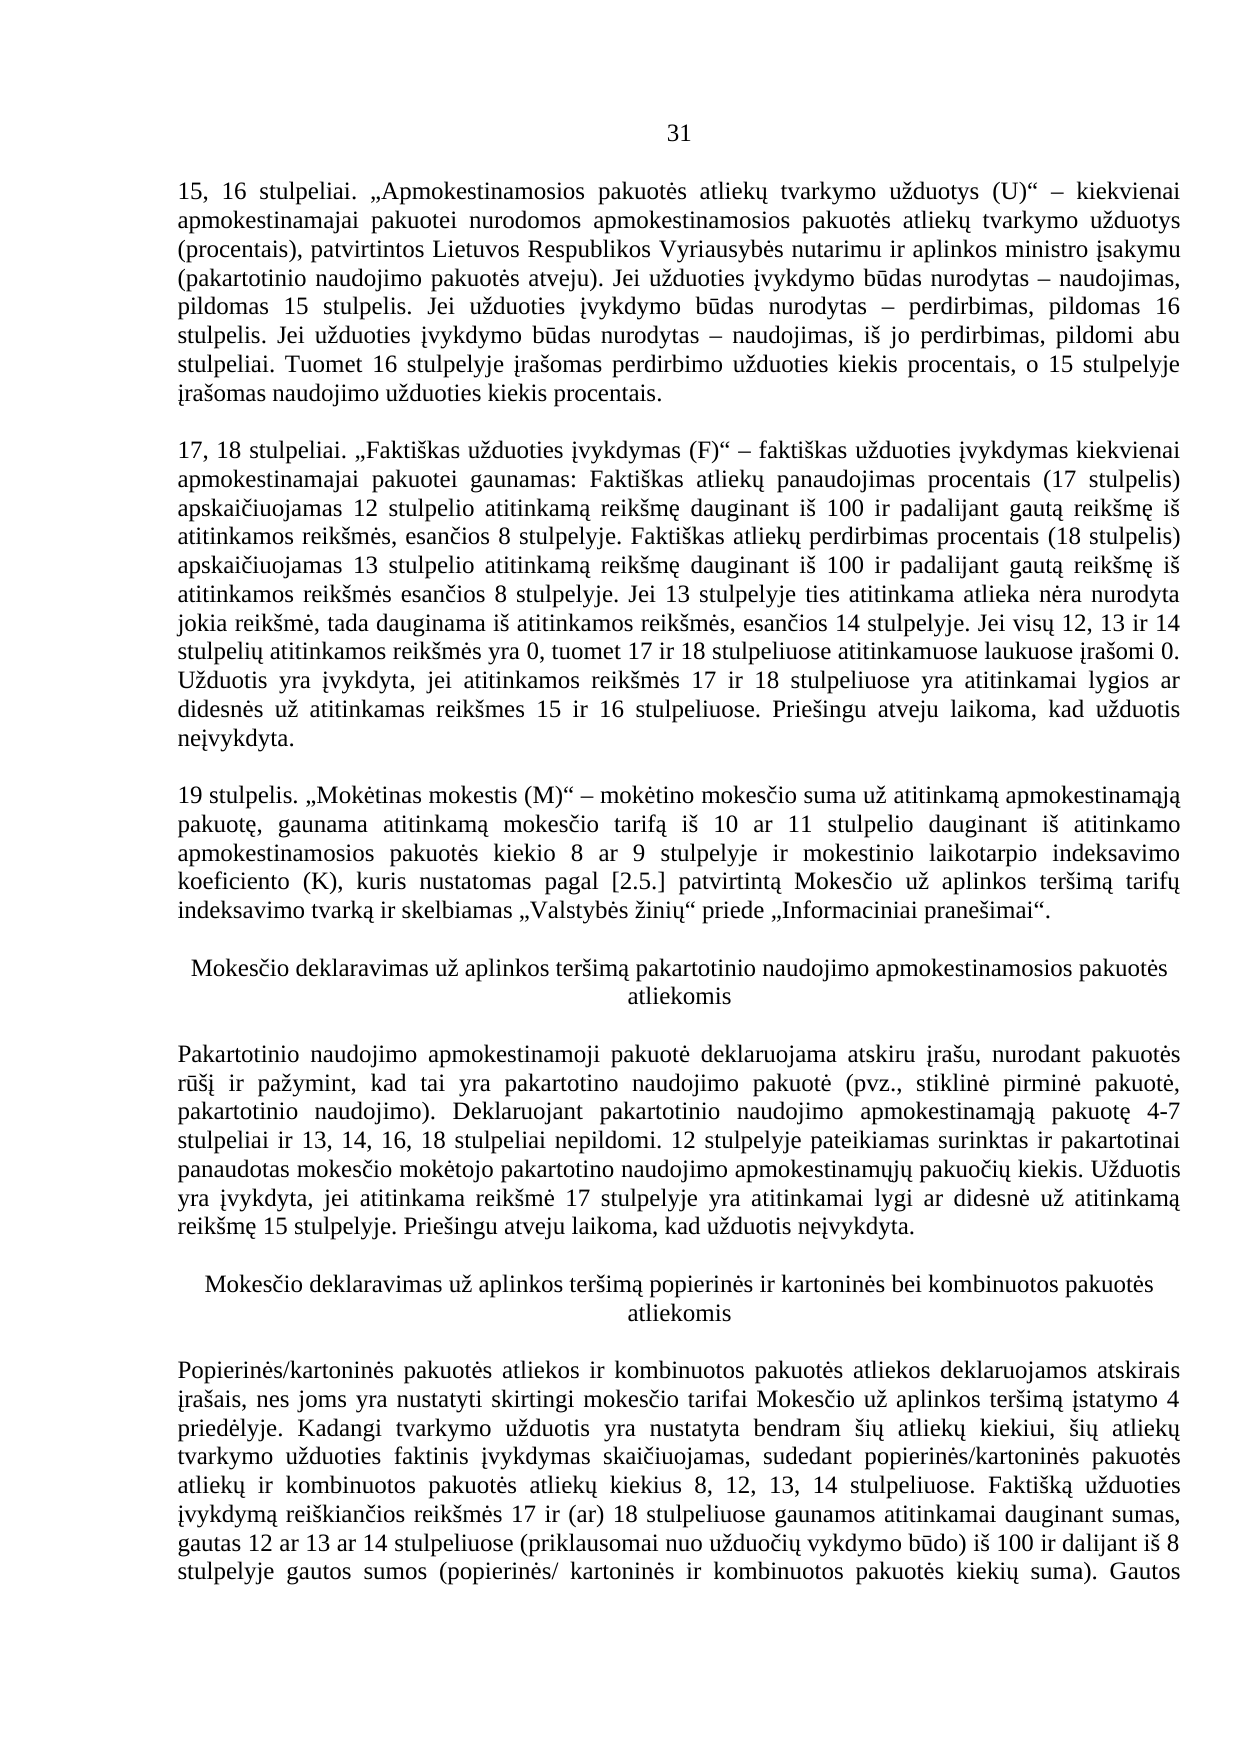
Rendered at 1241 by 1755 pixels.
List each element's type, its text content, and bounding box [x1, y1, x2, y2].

text 19 stulpelis. „Mokėtinas mokestis (M)“ – mokėtino mokesčio suma už atitinkamą apmokestinamąją pakuotę, gaunama atitinkamą mokesčio tarifą iš 10 ar 11 stulpelio dauginant iš atitinkamo apmokestinamosios pakuotės kiekio 8 ar 9 stulpelyje ir mokestinio laikotarpio indeksavimo koeficiento (K), kuris nustatomas pagal [2.5.] patvirtintą Mokesčio už aplinkos teršimą tarifų indeksavimo tvarką ir skelbiamas „Valstybės žinių“ priede „Informaciniai pranešimai“. [177, 780, 1181, 924]
text Mokesčio deklaravimas už aplinkos teršimą popierinės ir kartoninės bei kombinuotos pakuotės atliekomis [177, 1269, 1181, 1326]
text Mokesčio deklaravimas už aplinkos teršimą pakartotinio naudojimo apmokestinamosios pakuotės atliekomis [177, 953, 1181, 1010]
text Popierinės/kartoninės pakuotės atliekos ir kombinuotos pakuotės atliekos deklaruojamos atskirais įrašais, nes joms yra nustatyti skirtingi mokesčio tarifai Mokesčio už aplinkos teršimą įstatymo 4 priedėlyje. Kadangi tvarkymo užduotis yra nustatyta bendram šių atliekų kiekiui, šių atliekų tvarkymo užduoties faktinis įvykdymas skaičiuojamas, sudedant popierinės/kartoninės pakuotės atliekų ir kombinuotos pakuotės atliekų kiekius 8, 12, 13, 14 stulpeliuose. Faktišką užduoties įvykdymą reiškiančios reikšmės 17 ir (ar) 18 stulpeliuose gaunamos atitinkamai dauginant sumas, gautas 12 ar 13 ar 14 stulpeliuose (priklausomai nuo užduočių vykdymo būdo) iš 100 ir dalijant iš 8 stulpelyje gautos sumos (popierinės/ kartoninės ir kombinuotos pakuotės kiekių suma). Gautos [177, 1355, 1181, 1585]
text 17, 18 stulpeliai. „Faktiškas užduoties įvykdymas (F)“ – faktiškas užduoties įvykdymas kiekvienai apmokestinamajai pakuotei gaunamas: Faktiškas atliekų panaudojimas procentais (17 stulpelis) apskaičiuojamas 12 stulpelio atitinkamą reikšmę dauginant iš 100 ir padalijant gautą reikšmę iš atitinkamos reikšmės, esančios 8 stulpelyje. Faktiškas atliekų perdirbimas procentais (18 stulpelis) apskaičiuojamas 13 stulpelio atitinkamą reikšmę dauginant iš 100 ir padalijant gautą reikšmę iš atitinkamos reikšmės esančios 8 stulpelyje. Jei 13 stulpelyje ties atitinkama atlieka nėra nurodyta jokia reikšmė, tada dauginama iš atitinkamos reikšmės, esančios 14 stulpelyje. Jei visų 12, 13 ir 14 stulpelių atitinkamos reikšmės yra 0, tuomet 17 ir 18 stulpeliuose atitinkamuose laukuose įrašomi 0. Užduotis yra įvykdyta, jei atitinkamos reikšmės 17 ir 18 stulpeliuose yra atitinkamai lygios ar didesnės už atitinkamas reikšmes 15 ir 16 stulpeliuose. Priešingu atveju laikoma, kad užduotis neįvykdyta. [177, 435, 1181, 751]
text Pakartotinio naudojimo apmokestinamoji pakuotė deklaruojama atskiru įrašu, nurodant pakuotės rūšį ir pažymint, kad tai yra pakartotino naudojimo pakuotė (pvz., stiklinė pirminė pakuotė, pakartotinio naudojimo). Deklaruojant pakartotinio naudojimo apmokestinamąją pakuotę 4-7 stulpeliai ir 13, 14, 16, 18 stulpeliai nepildomi. 12 stulpelyje pateikiamas surinktas ir pakartotinai panaudotas mokesčio mokėtojo pakartotino naudojimo apmokestinamųjų pakuočių kiekis. Užduotis yra įvykdyta, jei atitinkama reikšmė 17 stulpelyje yra atitinkamai lygi ar didesnė už atitinkamą reikšmę 15 stulpelyje. Priešingu atveju laikoma, kad užduotis neįvykdyta. [177, 1039, 1181, 1240]
text 15, 16 stulpeliai. „Apmokestinamosios pakuotės atliekų tvarkymo užduotys (U)“ – kiekvienai apmokestinamajai pakuotei nurodomos apmokestinamosios pakuotės atliekų tvarkymo užduotys (procentais), patvirtintos Lietuvos Respublikos Vyriausybės nutarimu ir aplinkos ministro įsakymu (pakartotinio naudojimo pakuotės atveju). Jei užduoties įvykdymo būdas nurodytas – naudojimas, pildomas 15 stulpelis. Jei užduoties įvykdymo būdas nurodytas – perdirbimas, pildomas 16 stulpelis. Jei užduoties įvykdymo būdas nurodytas – naudojimas, iš jo perdirbimas, pildomi abu stulpeliai. Tuomet 16 stulpelyje įrašomas perdirbimo užduoties kiekis procentais, o 15 stulpelyje įrašomas naudojimo užduoties kiekis procentais. [177, 176, 1181, 406]
